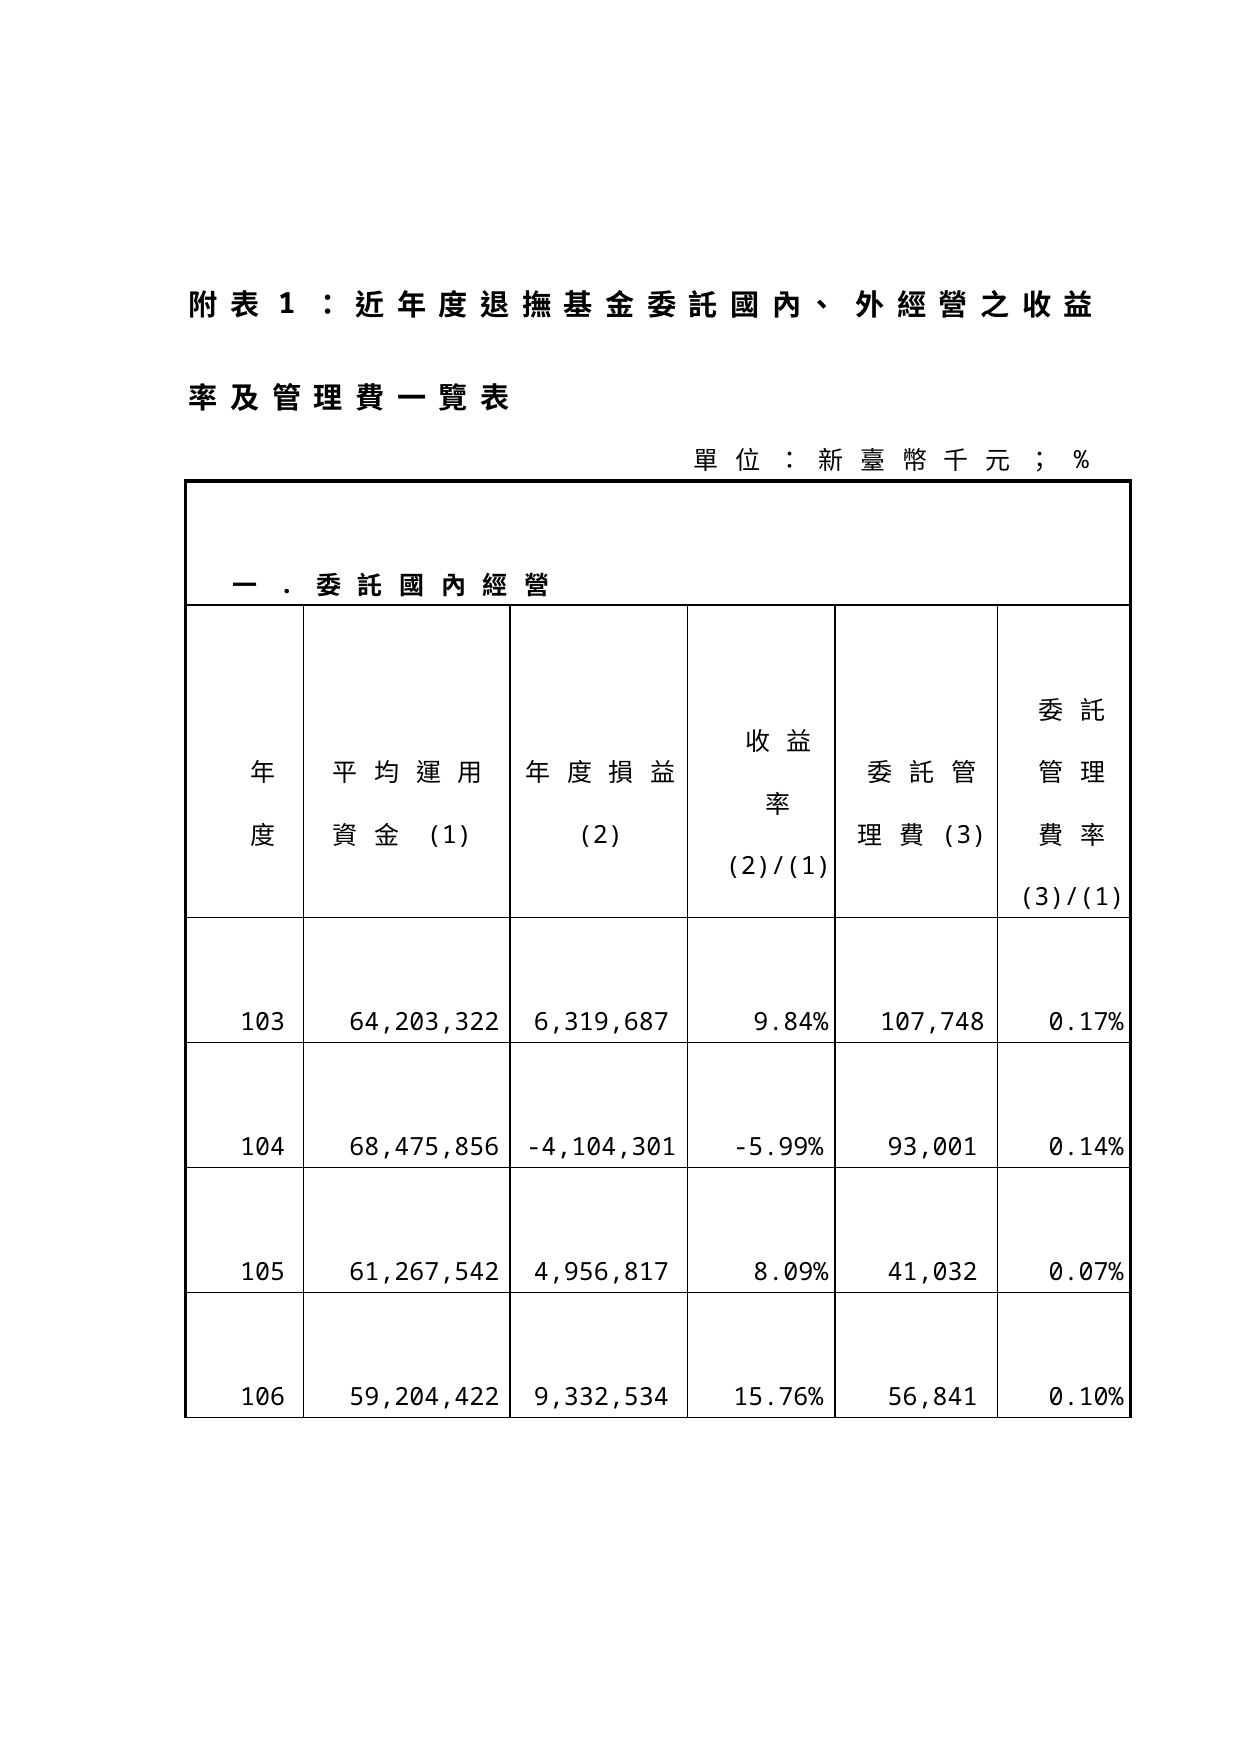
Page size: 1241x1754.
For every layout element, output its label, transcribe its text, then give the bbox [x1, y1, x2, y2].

table_cell 104 [187, 1043, 303, 1167]
table_cell 收益率(2)/(1) [688, 606, 834, 917]
table_cell 105 [187, 1168, 303, 1292]
table_cell 0.07% [998, 1168, 1129, 1292]
table_cell 68,475,856 [304, 1043, 509, 1167]
table_cell 56,841 [836, 1293, 997, 1417]
table_cell 9,332,534 [511, 1293, 687, 1417]
table_cell 年度損益(2) [511, 606, 687, 917]
table_cell 106 [187, 1293, 303, 1417]
table_cell -5.99% [688, 1043, 834, 1167]
table_cell 0.10% [998, 1293, 1129, 1417]
table_cell 15.76% [688, 1293, 834, 1417]
text 附表1：近年度退撫基金委託國內、外經營之收益率及管理費一覽表 [182, 229, 1102, 417]
table_cell 年度 [187, 606, 303, 917]
table_cell 平均運用資金(1) [304, 606, 509, 917]
table_cell 9.84% [688, 918, 834, 1042]
table_cell 0.14% [998, 1043, 1129, 1167]
table_cell 61,267,542 [304, 1168, 509, 1292]
table_cell 委託管理費率(3)/(1) [998, 606, 1129, 917]
table_header 一.委託國內經營 [187, 483, 1129, 604]
table_cell 59,204,422 [304, 1293, 509, 1417]
table_cell 0.17% [998, 918, 1129, 1042]
table_cell 93,001 [836, 1043, 997, 1167]
table_cell 8.09% [688, 1168, 834, 1292]
table_cell 6,319,687 [511, 918, 687, 1042]
text 單位：新臺幣千元；% [241, 417, 1102, 479]
table_cell -4,104,301 [511, 1043, 687, 1167]
table_cell 4,956,817 [511, 1168, 687, 1292]
table_cell 委託管理費(3) [836, 606, 997, 917]
table_cell 103 [187, 918, 303, 1042]
table_cell 64,203,322 [304, 918, 509, 1042]
table_cell 107,748 [836, 918, 997, 1042]
table_cell 41,032 [836, 1168, 997, 1292]
